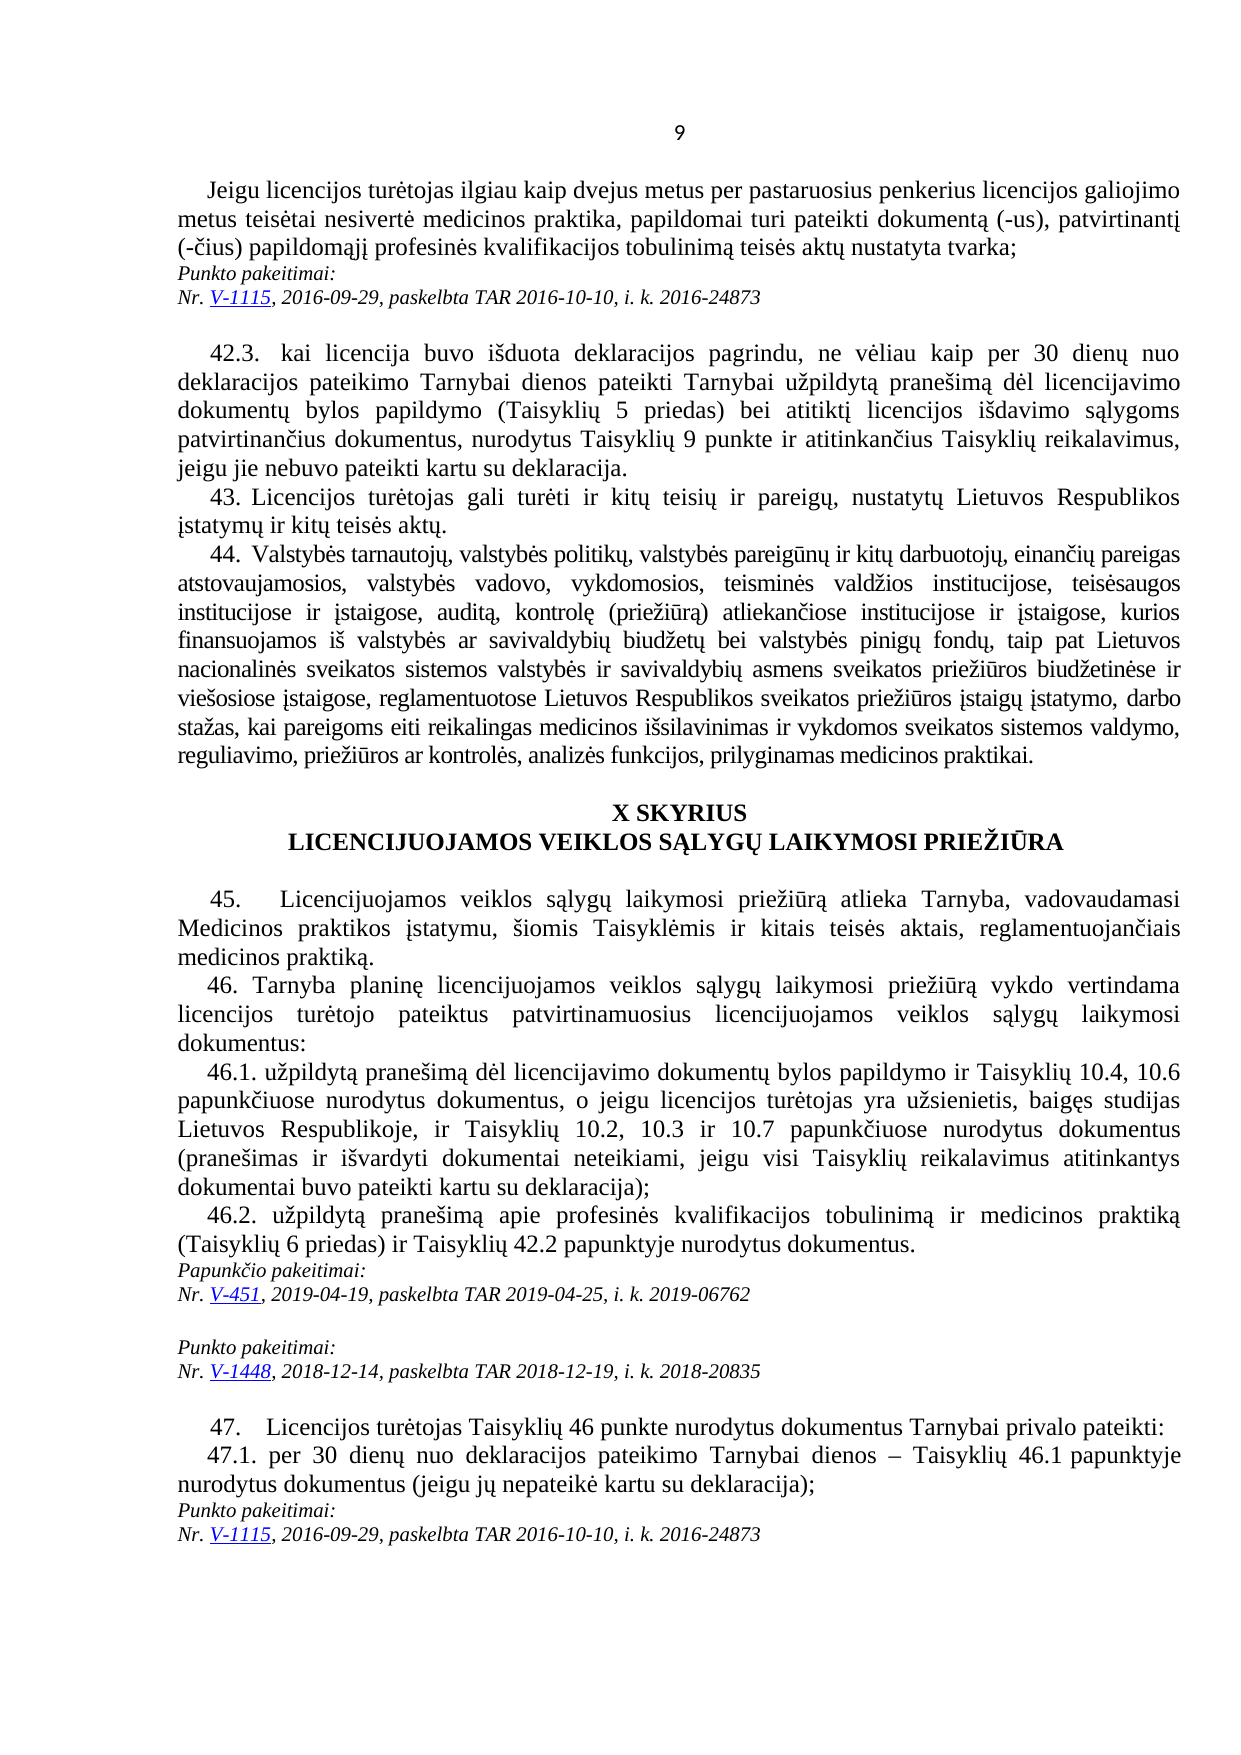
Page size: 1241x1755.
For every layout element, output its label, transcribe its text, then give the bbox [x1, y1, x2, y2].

text Punkto pakeitimai: [177, 261, 1181, 285]
text Jeigu licencijos turėtojas ilgiau kaip dvejus metus per pastaruosius penkerius licencijos galiojimo metus teisėtai nesivertė medicinos praktika, papildomai turi pateikti dokumentą (-us), patvirtinantį (-čius) papildomąjį profesinės kvalifikacijos tobulinimą teisės aktų nustatyta tvarka; [177, 175, 1181, 261]
text Papunkčio pakeitimai: [177, 1258, 1181, 1282]
text 42.3. kai licencija buvo išduota deklaracijos pagrindu, ne vėliau kaip per 30 dienų nuo deklaracijos pateikimo Tarnybai dienos pateikti Tarnybai užpildytą pranešimą dėl licencijavimo dokumentų bylos papildymo (Taisyklių 5 priedas) bei atitiktį licencijos išdavimo sąlygoms patvirtinančius dokumentus, nurodytus Taisyklių 9 punkte ir atitinkančius Taisyklių reikalavimus, jeigu jie nebuvo pateikti kartu su deklaracija. [177, 338, 1181, 482]
text Nr. V-451, 2019-04-19, paskelbta TAR 2019-04-25, i. k. 2019-06762 [177, 1282, 1181, 1306]
text 46. Tarnyba planinę licencijuojamos veiklos sąlygų laikymosi priežiūrą vykdo vertindama licencijos turėtojo pateiktus patvirtinamuosius licencijuojamos veiklos sąlygų laikymosi dokumentus: [177, 971, 1181, 1057]
text Nr. V-1448, 2018-12-14, paskelbta TAR 2018-12-19, i. k. 2018-20835 [177, 1359, 1181, 1383]
text Nr. V-1115, 2016-09-29, paskelbta TAR 2016-10-10, i. k. 2016-24873 [177, 1522, 1181, 1546]
text 47. Licencijos turėtojas Taisyklių 46 punkte nurodytus dokumentus Tarnybai privalo pateikti: [177, 1412, 1181, 1441]
text 46.1. užpildytą pranešimą dėl licencijavimo dokumentų bylos papildymo ir Taisyklių 10.4, 10.6 papunkčiuose nurodytus dokumentus, o jeigu licencijos turėtojas yra užsienietis, baigęs studijas Lietuvos Respublikoje, ir Taisyklių 10.2, 10.3 ir 10.7 papunkčiuose nurodytus dokumentus (pranešimas ir išvardyti dokumentai neteikiami, jeigu visi Taisyklių reikalavimus atitinkantys dokumentai buvo pateikti kartu su deklaracija); [177, 1057, 1181, 1201]
text 47.1. per 30 dienų nuo deklaracijos pateikimo Tarnybai dienos – Taisyklių 46.1 papunktyje nurodytus dokumentus (jeigu jų nepateikė kartu su deklaracija); [177, 1441, 1181, 1498]
text 44. Valstybės tarnautojų, valstybės politikų, valstybės pareigūnų ir kitų darbuotojų, einančių pareigas atstovaujamosios, valstybės vadovo, vykdomosios, teisminės valdžios institucijose, teisėsaugos institucijose ir įstaigose, auditą, kontrolę (priežiūrą) atliekančiose institucijose ir įstaigose, kurios finansuojamos iš valstybės ar savivaldybių biudžetų bei valstybės pinigų fondų, taip pat Lietuvos nacionalinės sveikatos sistemos valstybės ir savivaldybių asmens sveikatos priežiūros biudžetinėse ir viešosiose įstaigose, reglamentuotose Lietuvos Respublikos sveikatos priežiūros įstaigų įstatymo, darbo stažas, kai pareigoms eiti reikalingas medicinos išsilavinimas ir vykdomos sveikatos sistemos valdymo, reguliavimo, priežiūros ar kontrolės, analizės funkcijos, prilyginamas medicinos praktikai. [177, 539, 1181, 769]
text 43. Licencijos turėtojas gali turėti ir kitų teisių ir pareigų, nustatytų Lietuvos Respublikos įstatymų ir kitų teisės aktų. [177, 482, 1181, 539]
text LICENCIJUOJAMOS VEIKLOS SĄLYGŲ LAIKYMOSI PRIEŽIŪRA [177, 827, 1181, 856]
text 46.2. užpildytą pranešimą apie profesinės kvalifikacijos tobulinimą ir medicinos praktiką (Taisyklių 6 priedas) ir Taisyklių 42.2 papunktyje nurodytus dokumentus. [177, 1201, 1181, 1258]
text Punkto pakeitimai: [177, 1498, 1181, 1522]
text X skyrius [177, 798, 1181, 827]
text Nr. V-1115, 2016-09-29, paskelbta TAR 2016-10-10, i. k. 2016-24873 [177, 285, 1181, 309]
text 45. Licencijuojamos veiklos sąlygų laikymosi priežiūrą atlieka Tarnyba, vadovaudamasi Medicinos praktikos įstatymu, šiomis Taisyklėmis ir kitais teisės aktais, reglamentuojančiais medicinos praktiką. [177, 884, 1181, 971]
text Punkto pakeitimai: [177, 1335, 1181, 1359]
